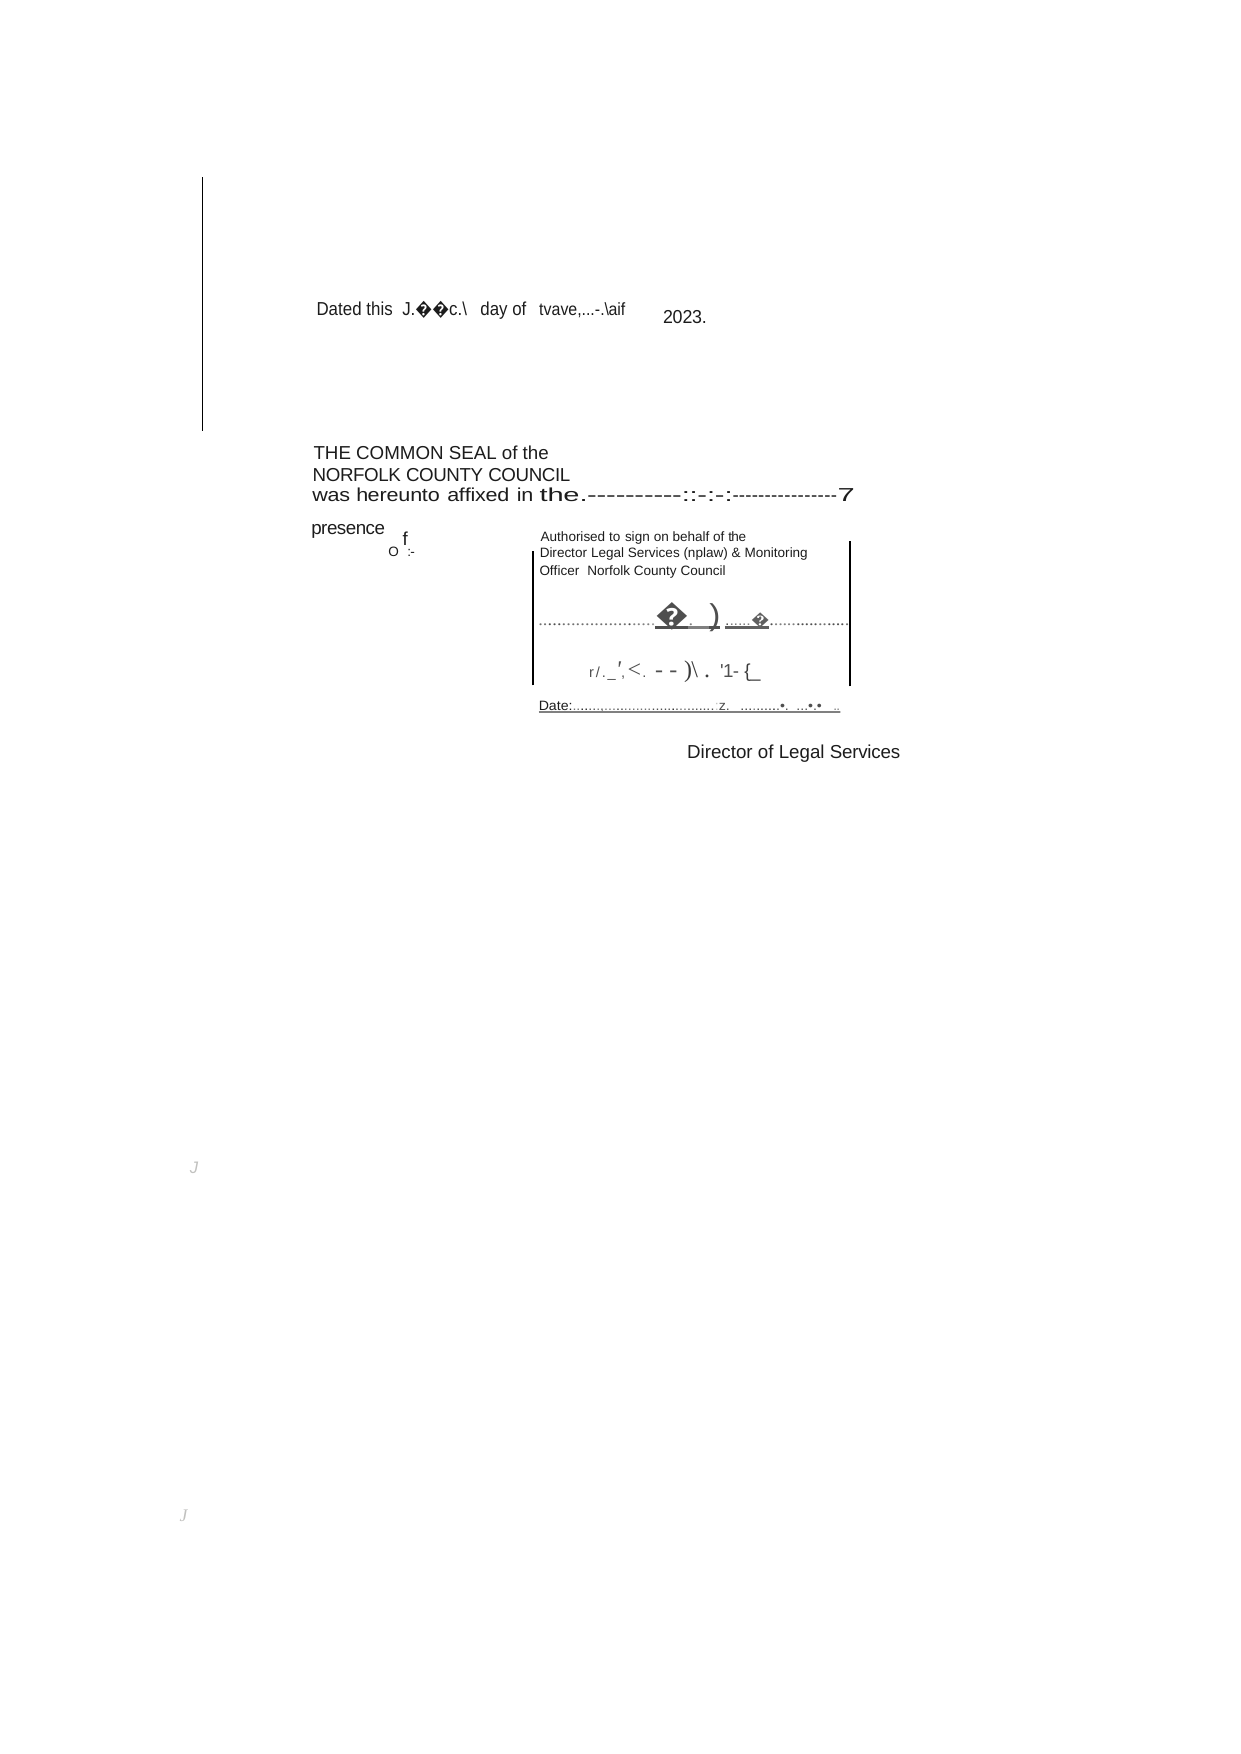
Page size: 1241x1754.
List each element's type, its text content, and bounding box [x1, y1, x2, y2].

text was hereunto affixed in the.----------::-:-: 7 [312, 487, 1078, 505]
text [851, 597, 1078, 631]
text Director of Legal Services [687, 741, 1078, 762]
text Director Legal Services (nplaw) & Monitoring Officer Norfolk County Council [539, 545, 847, 578]
text f Authorised to sign on behalf of the [405, 531, 1078, 545]
text Date:.......,............................:z. ..........•. ...•.• .. [538, 698, 1078, 713]
text J [179, 1504, 1078, 1525]
text O :- [177, 545, 415, 560]
text presence [314, 531, 386, 536]
text Dated this J.��c.\ day of tvave,...-.\aif 2023. [316, 298, 1078, 328]
text .........................�. ) ......�.................. [538, 597, 849, 631]
text r/._',<. - - )\ . '1- {_ [539, 659, 811, 681]
text J [189, 1158, 1078, 1177]
text THE COMMON SEAL of the NORFOLK COUNTY COUNCIL [312, 443, 634, 485]
